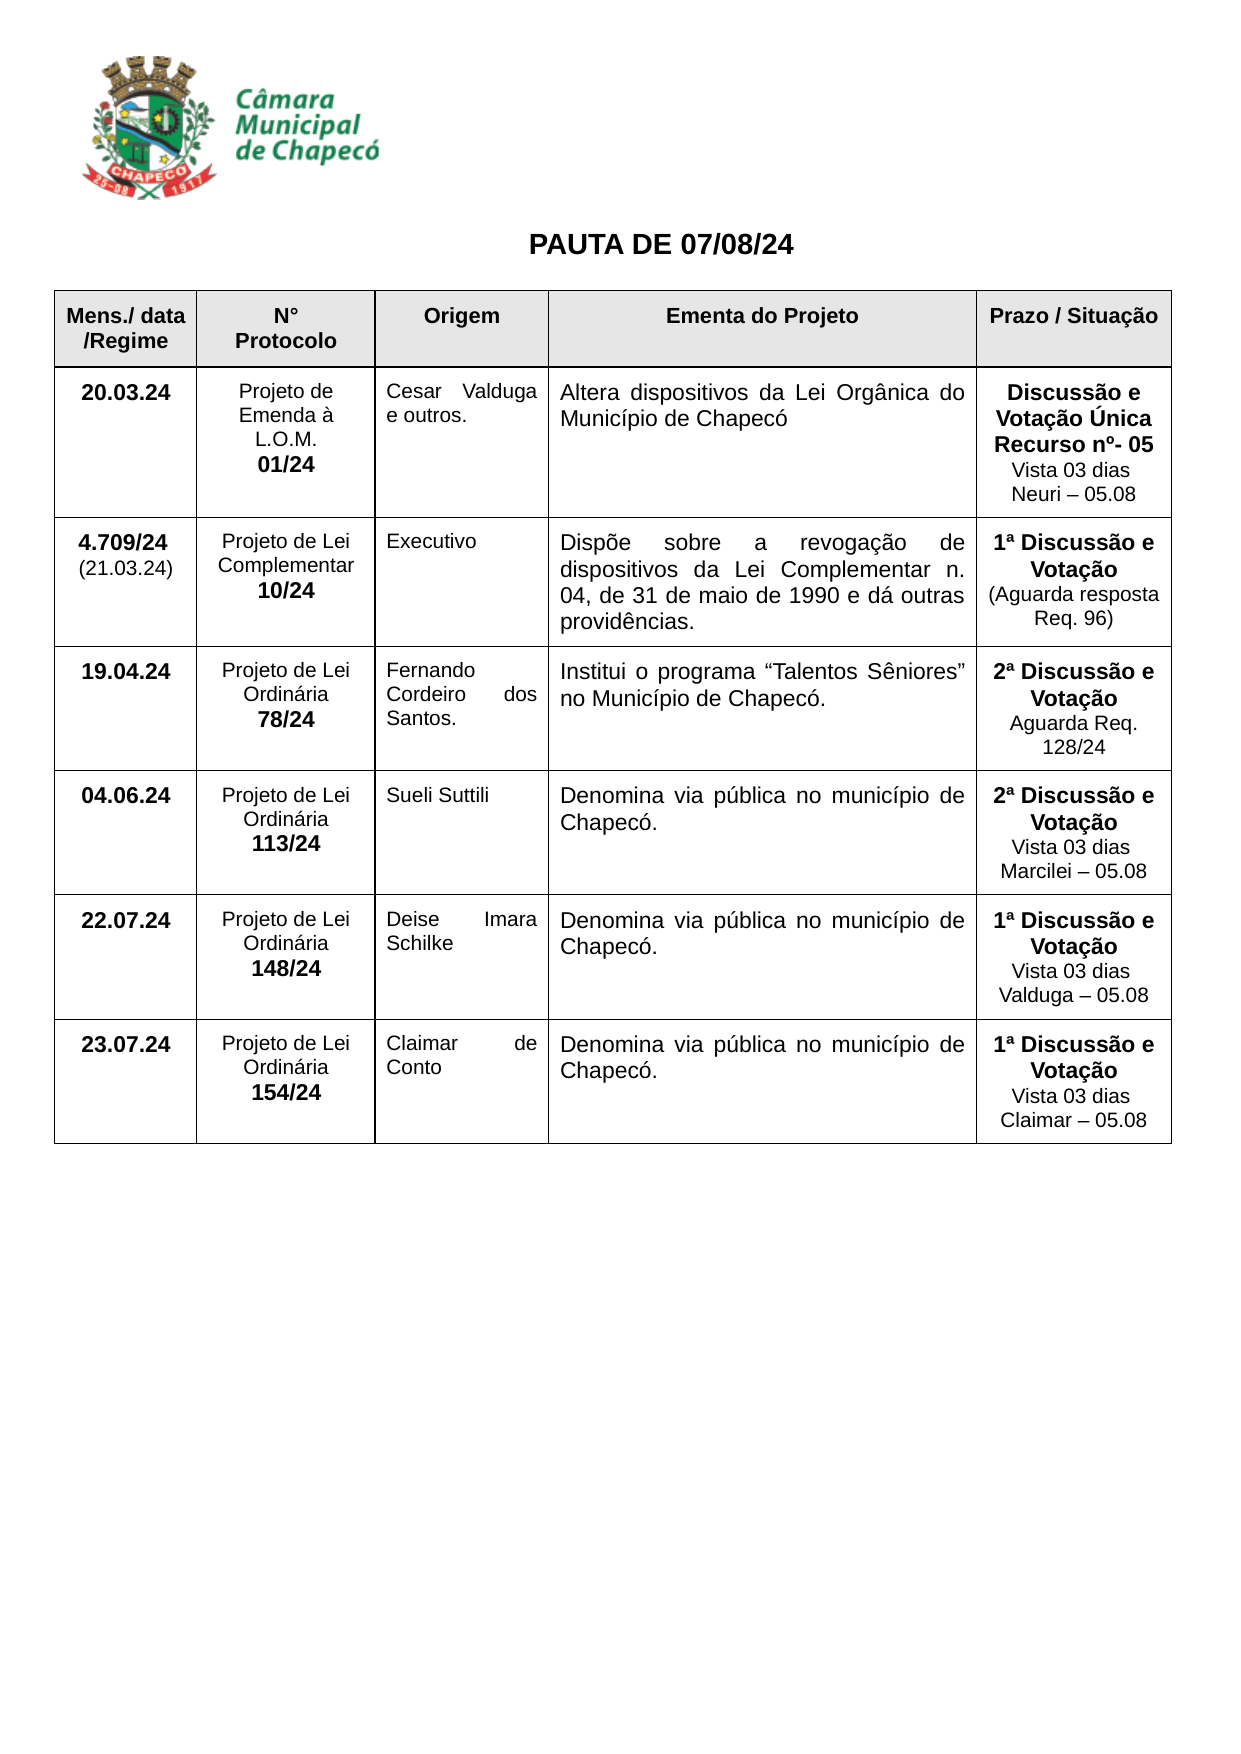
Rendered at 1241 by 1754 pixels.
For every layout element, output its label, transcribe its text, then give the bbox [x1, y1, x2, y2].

table_cell Projeto de Lei Complementar 10/24 [197, 518, 374, 646]
table_cell 1ª Discussão e Votação (Aguarda resposta Req. 96) [977, 518, 1171, 646]
table_cell Projeto de Lei Ordinária 78/24 [197, 647, 374, 770]
table_cell Cesar Valduga e outros. [376, 368, 548, 517]
table_cell 2ª Discussão e Votação Aguarda Req. 128/24 [977, 647, 1171, 770]
table_cell Projeto de Lei Ordinária 154/24 [197, 1020, 374, 1143]
table_cell Discussão e Votação Única Recurso nº- 05 Vista 03 dias Neuri – 05.08 [977, 368, 1171, 517]
table_header Prazo / Situação [977, 291, 1171, 366]
table_cell 1ª Discussão e Votação Vista 03 dias Valduga – 05.08 [977, 895, 1171, 1018]
table_cell Projeto de Lei Ordinária 113/24 [197, 771, 374, 894]
table_cell Projeto de Emenda à L.O.M. 01/24 [197, 368, 374, 517]
table_cell Sueli Suttili [376, 771, 548, 894]
table_cell 20.03.24 [55, 368, 196, 517]
table_header Mens./ data /Regime [55, 291, 196, 366]
table_cell Institui o programa “Talentos Sêniores” no Município de Chapecó. [549, 647, 976, 770]
table_cell 19.04.24 [55, 647, 196, 770]
table_header Ementa do Projeto [549, 291, 976, 366]
table_cell 04.06.24 [55, 771, 196, 894]
table_cell Projeto de Lei Ordinária 148/24 [197, 895, 374, 1018]
table_cell Denomina via pública no município de Chapecó. [549, 1020, 976, 1143]
table_cell 2ª Discussão e Votação Vista 03 dias Marcilei – 05.08 [977, 771, 1171, 894]
table_header Origem [376, 291, 548, 366]
picture [81, 56, 379, 200]
table_cell Denomina via pública no município de Chapecó. [549, 771, 976, 894]
table_cell Dispõe sobre a revogação de dispositivos da Lei Complementar n. 04, de 31 de maio de 1990 e dá outras providências. [549, 518, 976, 646]
table_cell 23.07.24 [55, 1020, 196, 1143]
table_cell 4.709/24 (21.03.24) [55, 518, 196, 646]
subtitle PAUTA DE 07/08/24 [178, 227, 1145, 261]
table_cell Executivo [376, 518, 548, 646]
table_cell Claimar de Conto [376, 1020, 548, 1143]
table_cell 1ª Discussão e Votação Vista 03 dias Claimar – 05.08 [977, 1020, 1171, 1143]
table_cell 22.07.24 [55, 895, 196, 1018]
table_cell Altera dispositivos da Lei Orgânica do Município de Chapecó [549, 368, 976, 517]
table_header N° Protocolo [197, 291, 374, 366]
table_cell Fernando Cordeiro dos Santos. [376, 647, 548, 770]
table_cell Denomina via pública no município de Chapecó. [549, 895, 976, 1018]
table_cell Deise Imara Schilke [376, 895, 548, 1018]
